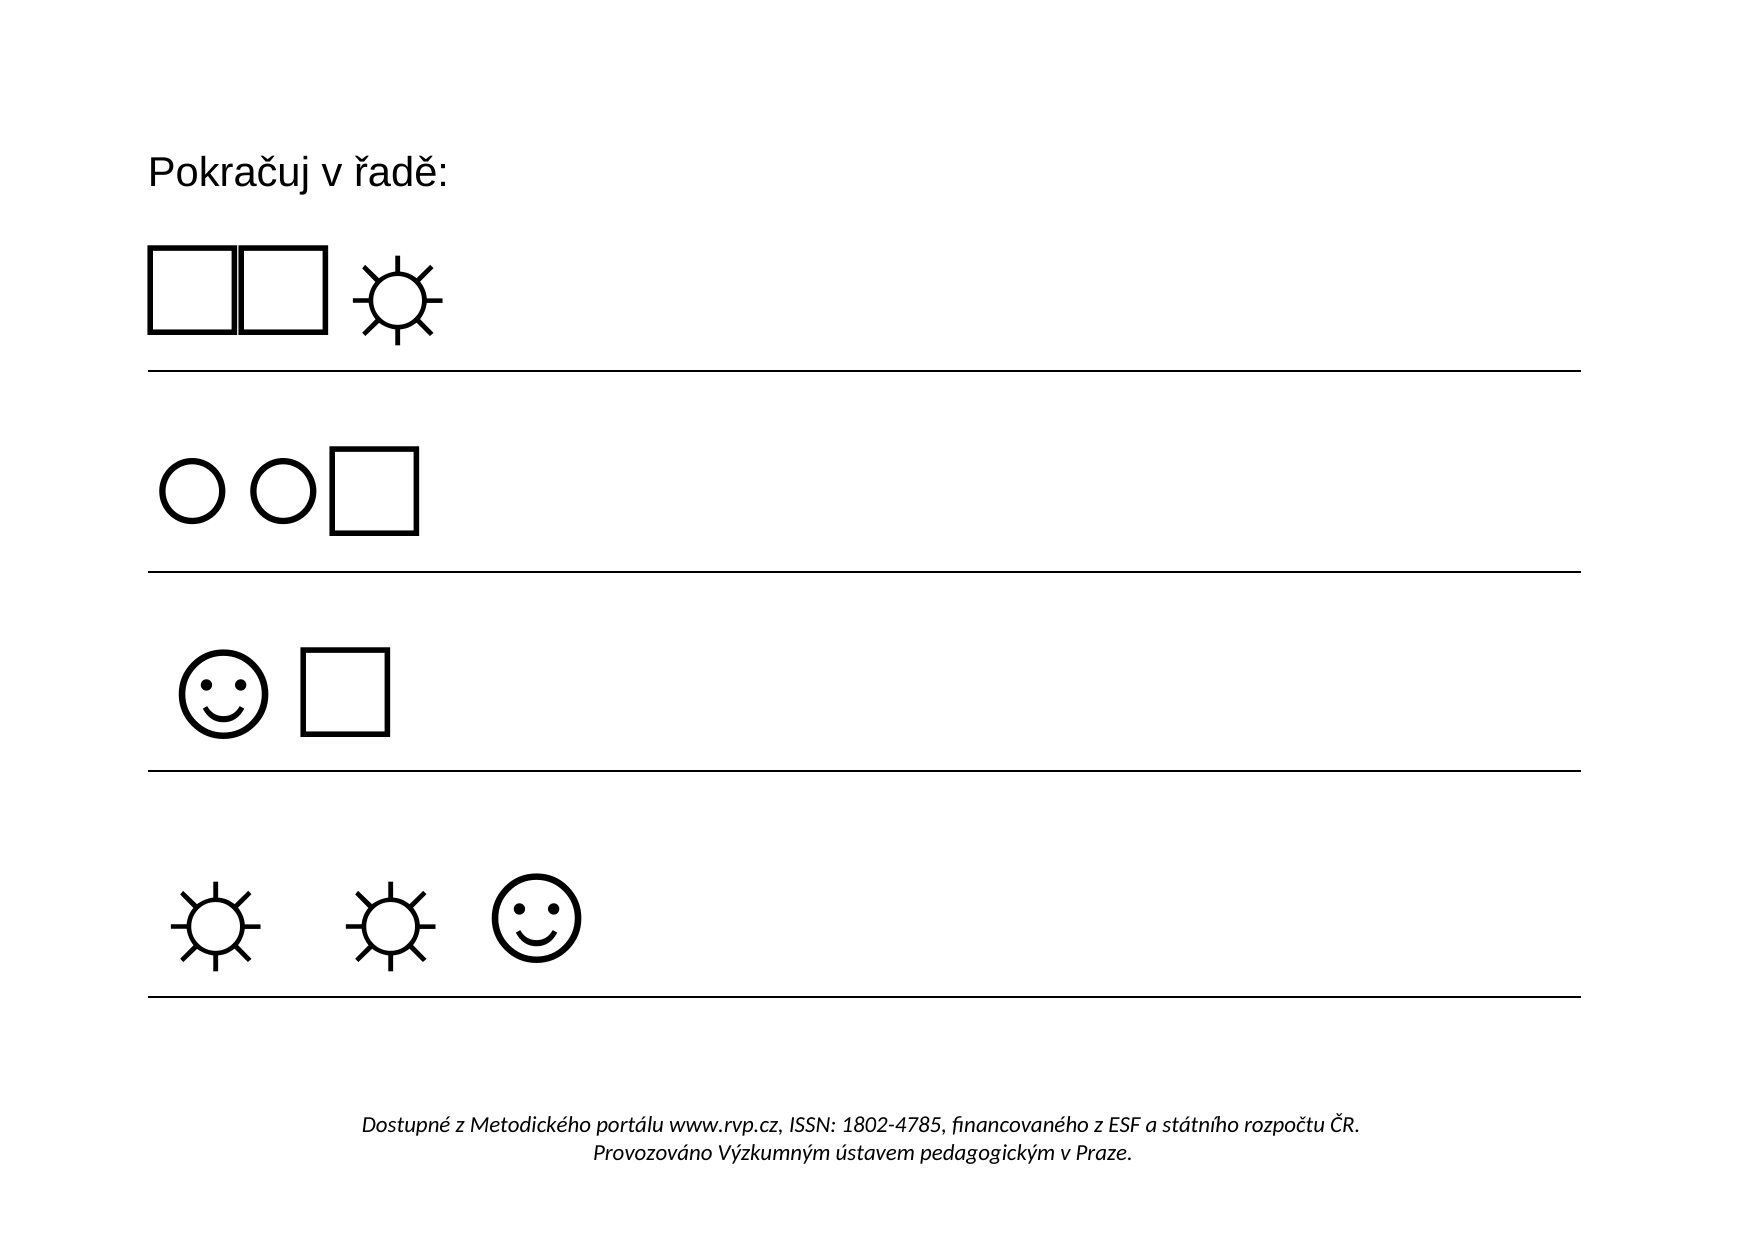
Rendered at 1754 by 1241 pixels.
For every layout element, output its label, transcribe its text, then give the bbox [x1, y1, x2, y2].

text ☼ ☼☺ [148, 818, 1581, 996]
text □□☼ [148, 196, 1581, 370]
text ☺□ [148, 597, 1581, 769]
text Pokračuj v řadě: [148, 148, 1581, 196]
text ○○□ [148, 396, 1581, 571]
